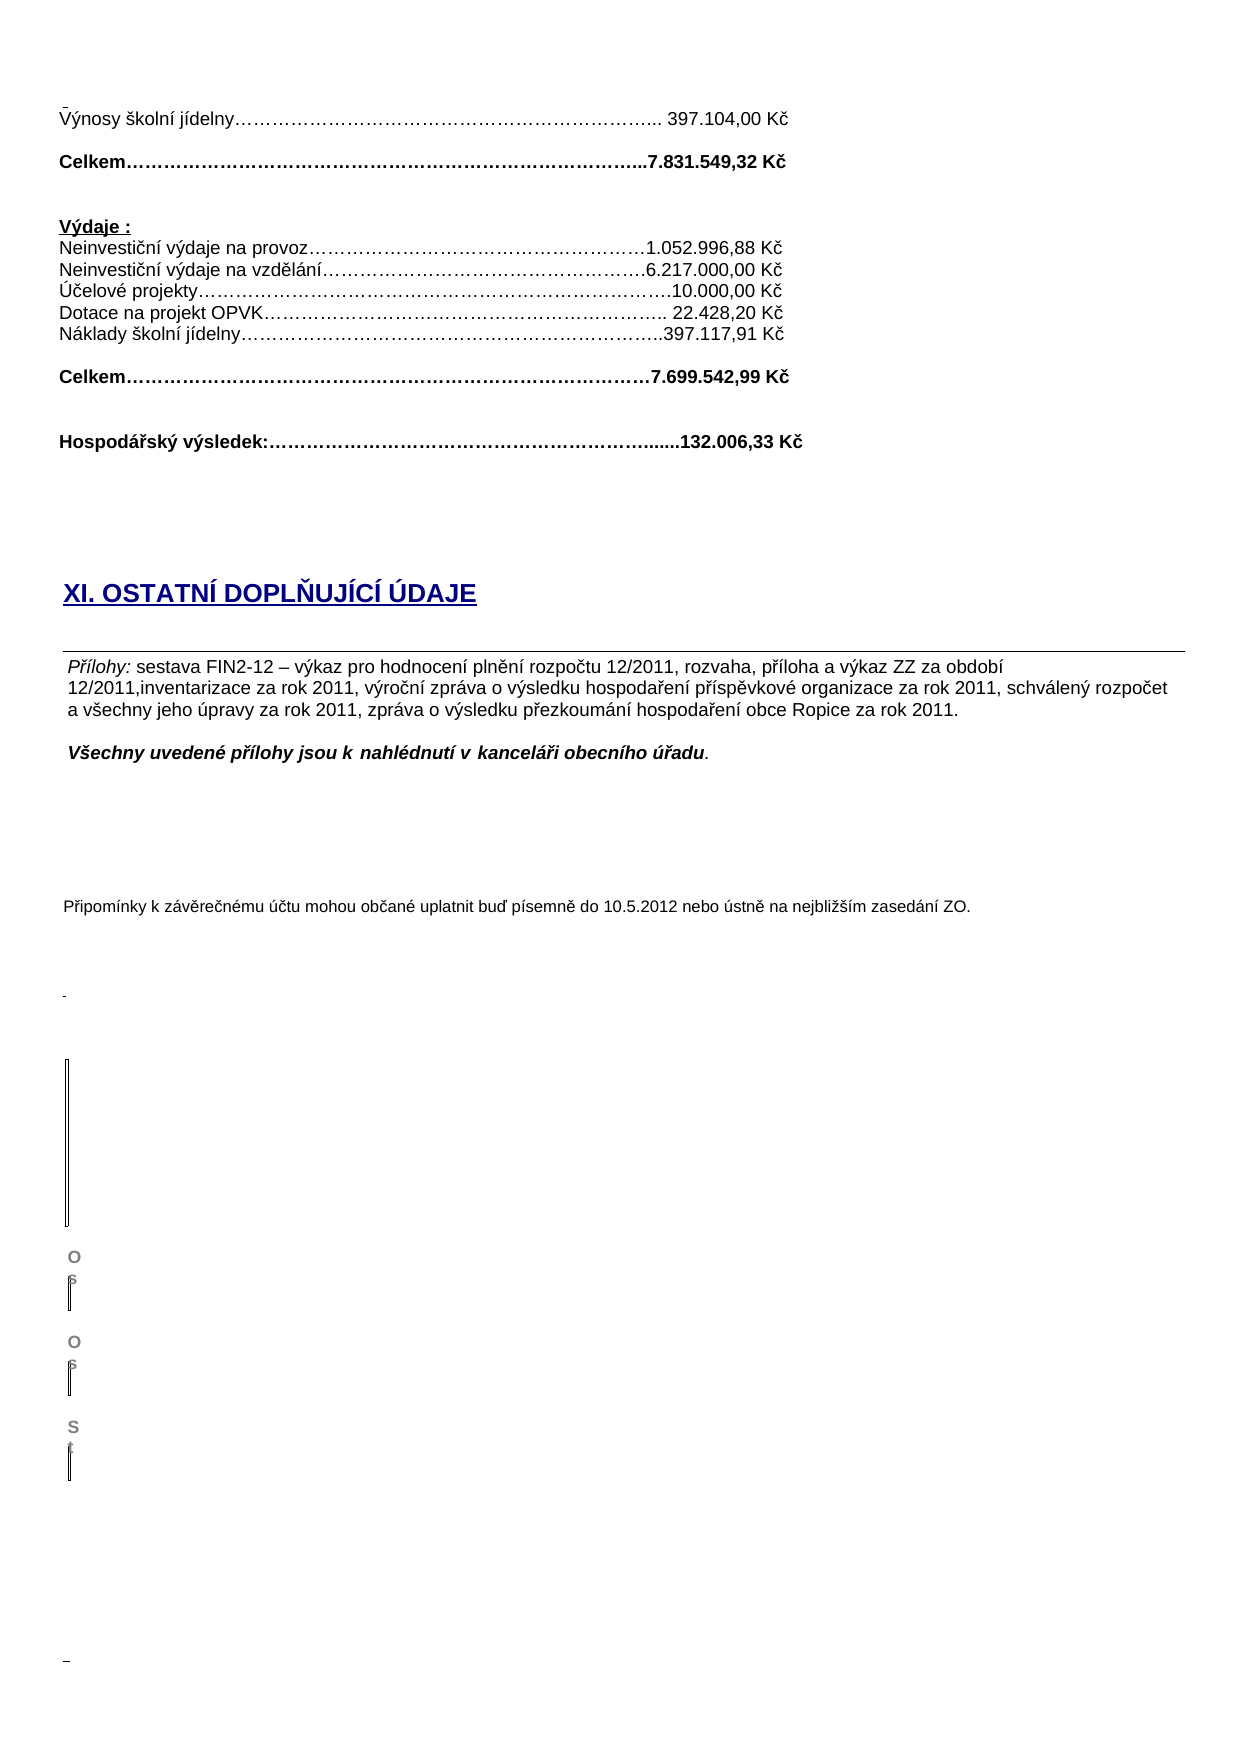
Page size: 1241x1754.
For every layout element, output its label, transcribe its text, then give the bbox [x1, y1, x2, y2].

table_header Přílohy: sestava FIN2-12 – výkaz pro hodnocení plnění rozpočtu 12/2011, rozvaha, příloha a výkaz ZZ za období 12/2011,inventarizace za rok 2011, výroční zpráva o výsledku hospodaření příspěvkové organizace za rok 2011, schválený rozpočet a všechny jeho úpravy za rok 2011, zpráva o výsledku přezkoumání hospodaření obce Ropice za rok 2011. Všechny uvedené přílohy jsou k nahlédnutí v kanceláři obecního úřadu. [63, 652, 1185, 767]
text Výnosy školní jídelny…………………………………………………………... 397.104,00 Kč [59, 108, 1181, 129]
text Dotace na projekt OPVK……………………………………………………….. 22.428,20 Kč [59, 302, 1181, 323]
text Neinvestiční výdaje na vzdělání…………………………………………….6.217.000,00 Kč [59, 258, 1181, 280]
text Celkem…………………………………………………………………………7.699.542,99 Kč [59, 366, 1181, 388]
text Hospodářský výsledek:…………………………………………………….......132.006,33 Kč [59, 431, 1181, 453]
text Neinvestiční výdaje na provoz………………………………………………1.052.996,88 Kč [59, 237, 1181, 258]
text Celkem………………………………………………………………………...7.831.549,32 Kč [59, 151, 1181, 172]
text Výdaje : [59, 215, 1181, 237]
text Účelové projekty………………………………………………………………….10.000,00 Kč [59, 280, 1181, 302]
text XI. OSTATNÍ DOPLŇUJÍCÍ ÚDAJE [63, 578, 1177, 608]
text Náklady školní jídelny…………………………………………………………..397.117,91 Kč [59, 323, 1181, 345]
text Připomínky k závěrečnému účtu mohou občané uplatnit buď písemně do 10.5.2012 nebo ústně na nejbližším zasedání ZO. [63, 897, 1177, 916]
